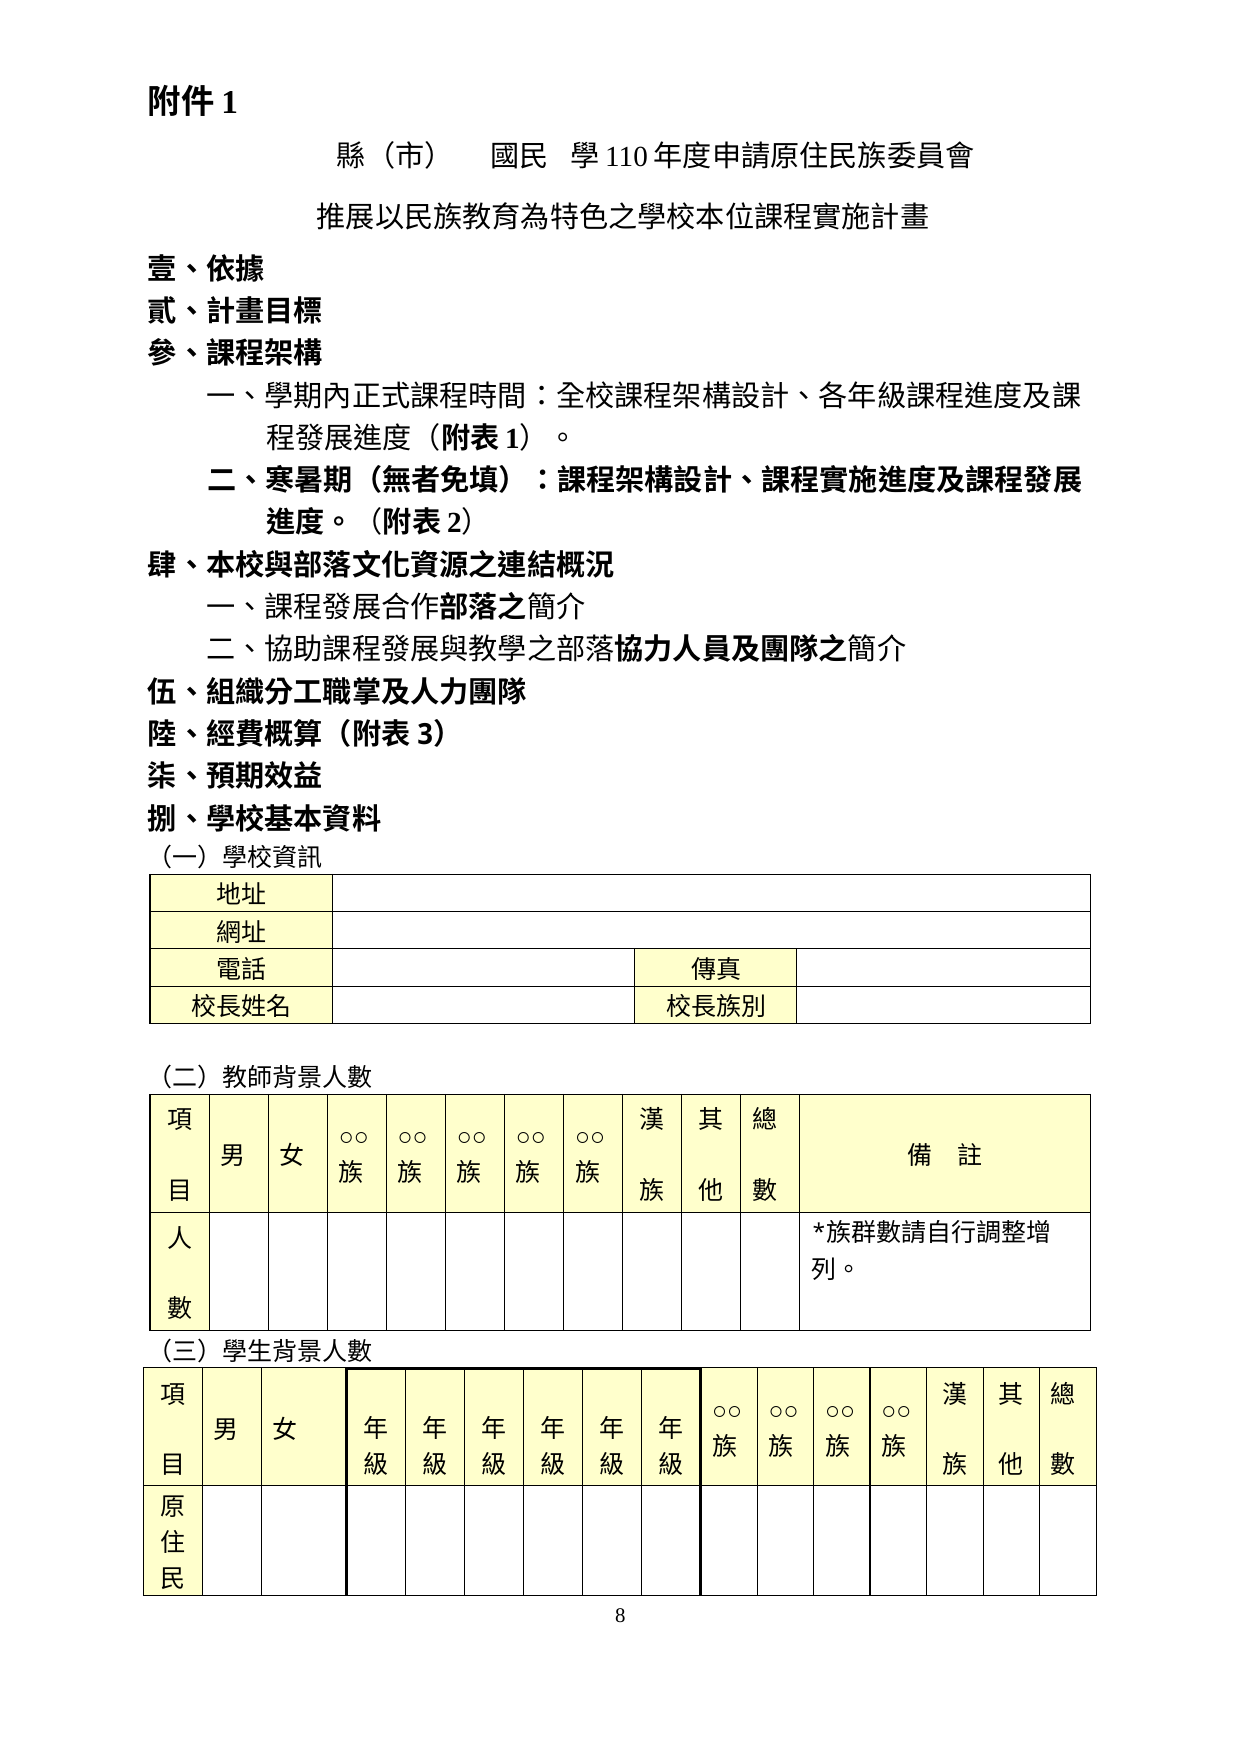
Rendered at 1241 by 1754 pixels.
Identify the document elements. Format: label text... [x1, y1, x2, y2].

table_cell [642, 1486, 699, 1595]
text 一、課程發展合作部落之簡介 [148, 584, 1092, 626]
table_cell 傳真 [635, 949, 796, 986]
text 壹、依據 [148, 245, 1092, 288]
table_cell [682, 1213, 740, 1330]
table_cell [524, 1486, 582, 1595]
table_cell [797, 987, 1090, 1023]
table_header 備 註 [800, 1095, 1090, 1212]
table_header 年級 [583, 1370, 641, 1485]
table_header 年級 [524, 1370, 582, 1485]
table_header 年級 [348, 1370, 405, 1485]
table_cell [328, 1213, 386, 1330]
table_cell [210, 1213, 268, 1330]
table_cell [262, 1486, 345, 1595]
table_header 總 數 [741, 1095, 799, 1212]
table_cell [333, 949, 634, 986]
table_header ○○族 [328, 1095, 386, 1212]
text （二）教師背景人數 [148, 1057, 1092, 1094]
text 附件1 [148, 75, 1092, 123]
table_header 漢 族 [623, 1095, 681, 1212]
table_cell [741, 1213, 799, 1330]
text 貳、計畫目標 [148, 288, 1092, 330]
table_cell *族群數請自行調整增列。 [800, 1213, 1090, 1330]
table_cell [758, 1486, 813, 1595]
table_header 男 [203, 1368, 261, 1485]
table_header 地址 [151, 875, 332, 911]
text （三）學生背景人數 [148, 1331, 1092, 1367]
table_cell [1040, 1486, 1096, 1595]
text 一、學期內正式課程時間：全校課程架構設計、各年級課程進度及課程發展進度（附表1）。 [206, 372, 1092, 457]
table_header ○○族 [758, 1368, 813, 1485]
table_cell [333, 912, 1090, 948]
table_header ○○族 [446, 1095, 504, 1212]
text 伍、組織分工職掌及人力團隊 [148, 668, 1092, 711]
table_cell [465, 1486, 523, 1595]
text 參、課程架構 [148, 330, 1092, 372]
table_cell [269, 1213, 327, 1330]
table_cell [387, 1213, 445, 1330]
table_cell 電話 [151, 949, 332, 986]
text 肆、本校與部落文化資源之連結概況 [148, 541, 1092, 584]
table_header 項 目 [144, 1368, 202, 1485]
text （一）學校資訊 [148, 837, 1092, 874]
table_header ○○族 [871, 1368, 926, 1485]
table_cell 網址 [151, 912, 332, 948]
table_cell 原住民 [144, 1486, 202, 1595]
table_header ○○族 [702, 1368, 757, 1485]
text 捌、學校基本資料 [148, 795, 1092, 837]
table_cell [814, 1486, 869, 1595]
table_header 漢 族 [927, 1368, 983, 1485]
table_cell [623, 1213, 681, 1330]
text 推展以民族教育為特色之學校本位課程實施計畫 [103, 194, 1142, 236]
table_header 年級 [465, 1370, 523, 1485]
text 二、寒暑期（無者免填）：課程架構設計、課程實施進度及課程發展進度。（附表2） [207, 457, 1092, 541]
table_header 總 數 [1040, 1368, 1096, 1485]
table_cell [203, 1486, 261, 1595]
table_cell [702, 1486, 757, 1595]
table_header 女 [262, 1368, 345, 1485]
text 柒、預期效益 [148, 753, 1092, 795]
table_header 男 [210, 1095, 268, 1212]
table_header ○○族 [814, 1368, 869, 1485]
table_cell 校長姓名 [151, 987, 332, 1023]
table_cell [984, 1486, 1039, 1595]
table_header ○○族 [387, 1095, 445, 1212]
table_cell [927, 1486, 983, 1595]
table_header 項 目 [151, 1095, 209, 1212]
table_header ○○族 [564, 1095, 622, 1212]
table_header 其 他 [984, 1368, 1039, 1485]
table_cell [348, 1486, 405, 1595]
table_cell [446, 1213, 504, 1330]
table_header 女 [269, 1095, 327, 1212]
table_cell [871, 1486, 926, 1595]
table_cell [406, 1486, 464, 1595]
table_cell [505, 1213, 563, 1330]
table_cell [583, 1486, 641, 1595]
table_cell 人 數 [151, 1213, 209, 1330]
text 陸、經費概算（附表3） [148, 711, 1092, 753]
table_cell [797, 949, 1090, 986]
table_header ○○族 [505, 1095, 563, 1212]
table_header 年級 [406, 1370, 464, 1485]
table_header 其 他 [682, 1095, 740, 1212]
table_header 年級 [642, 1370, 699, 1485]
table_header [333, 875, 1090, 911]
table_cell [564, 1213, 622, 1330]
table_cell [333, 987, 634, 1023]
text 二、協助課程發展與教學之部落協力人員及團隊之簡介 [148, 626, 1092, 668]
table_cell 校長族別 [635, 987, 796, 1023]
text 縣（市） 國民 學110年度申請原住民族委員會 [103, 133, 1142, 175]
